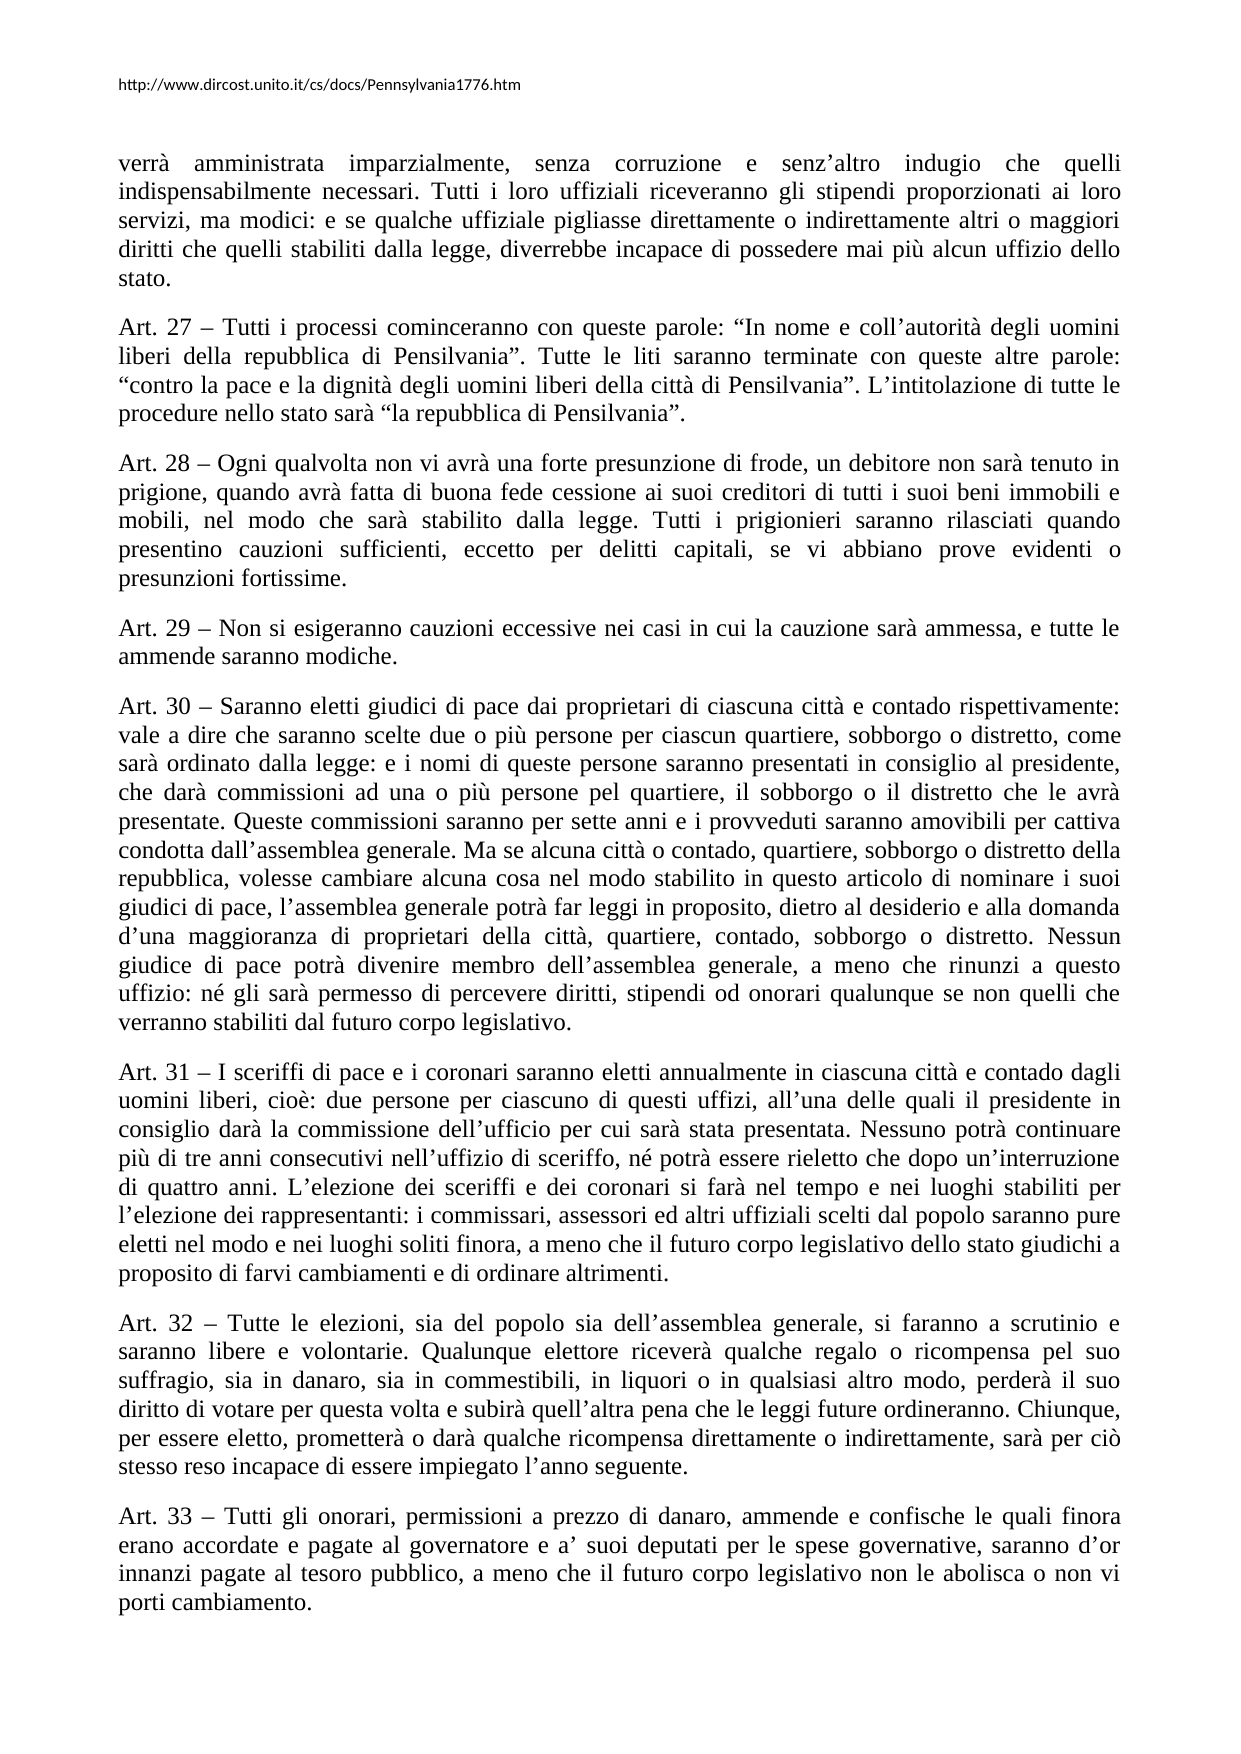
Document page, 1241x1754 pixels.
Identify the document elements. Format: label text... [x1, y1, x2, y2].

text Art. 32 – Tutte le elezioni, sia del popolo sia dell’assemblea generale, si faranno a scrutinio e saranno libere e volontarie. Qualunque elettore riceverà qualche regalo o ricompensa pel suo suffragio, sia in danaro, sia in commestibili, in liquori o in qualsiasi altro modo, perderà il suo diritto di votare per questa volta e subirà quell’altra pena che le leggi future ordineranno. Chiunque, per essere eletto, prometterà o darà qualche ricompensa direttamente o indirettamente, sarà per ciò stesso reso incapace di essere impiegato l’anno seguente. [118, 1308, 1122, 1480]
text Art. 33 – Tutti gli onorari, permissioni a prezzo di danaro, ammende e confische le quali finora erano accordate e pagate al governatore e a’ suoi deputati per le spese governative, saranno d’or innanzi pagate al tesoro pubblico, a meno che il futuro corpo legislativo non le abolisca o non vi porti cambiamento. [118, 1501, 1122, 1616]
text Art. 27 – Tutti i processi cominceranno con queste parole: “In nome e coll’autorità degli uomini liberi della repubblica di Pensilvania”. Tutte le liti saranno terminate con queste altre parole: “contro la pace e la dignità degli uomini liberi della città di Pensilvania”. L’intitolazione di tutte le procedure nello stato sarà “la repubblica di Pensilvania”. [118, 312, 1122, 427]
text verrà amministrata imparzialmente, senza corruzione e senz’altro indugio che quelli indispensabilmente necessari. Tutti i loro uffiziali riceveranno gli stipendi proporzionati ai loro servizi, ma modici: e se qualche uffiziale pigliasse direttamente o indirettamente altri o maggiori diritti che quelli stabiliti dalla legge, diverrebbe incapace di possedere mai più alcun uffizio dello stato. [118, 148, 1122, 291]
text Art. 29 – Non si esigeranno cauzioni eccessive nei casi in cui la cauzione sarà ammessa, e tutte le ammende saranno modiche. [118, 613, 1122, 670]
text Art. 31 – I sceriffi di pace e i coronari saranno eletti annualmente in ciascuna città e contado dagli uomini liberi, cioè: due persone per ciascuno di questi uffizi, all’una delle quali il presidente in consiglio darà la commissione dell’ufficio per cui sarà stata presentata. Nessuno potrà continuare più di tre anni consecutivi nell’uffizio di sceriffo, né potrà essere rieletto che dopo un’interruzione di quattro anni. L’elezione dei sceriffi e dei coronari si farà nel tempo e nei luoghi stabiliti per l’elezione dei rappresentanti: i commissari, assessori ed altri uffiziali scelti dal popolo saranno pure eletti nel modo e nei luoghi soliti finora, a meno che il futuro corpo legislativo dello stato giudichi a proposito di farvi cambiamenti e di ordinare altrimenti. [118, 1057, 1122, 1287]
text Art. 30 – Saranno eletti giudici di pace dai proprietari di ciascuna città e contado rispettivamente: vale a dire che saranno scelte due o più persone per ciascun quartiere, sobborgo o distretto, come sarà ordinato dalla legge: e i nomi di queste persone saranno presentati in consiglio al presidente, che darà commissioni ad una o più persone pel quartiere, il sobborgo o il distretto che le avrà presentate. Queste commissioni saranno per sette anni e i provveduti saranno amovibili per cattiva condotta dall’assemblea generale. Ma se alcuna città o contado, quartiere, sobborgo o distretto della repubblica, volesse cambiare alcuna cosa nel modo stabilito in questo articolo di nominare i suoi giudici di pace, l’assemblea generale potrà far leggi in proposito, dietro al desiderio e alla domanda d’una maggioranza di proprietari della città, quartiere, contado, sobborgo o distretto. Nessun giudice di pace potrà divenire membro dell’assemblea generale, a meno che rinunzi a questo uffizio: né gli sarà permesso di percevere diritti, stipendi od onorari qualunque se non quelli che verranno stabiliti dal futuro corpo legislativo. [118, 691, 1122, 1036]
text Art. 28 – Ogni qualvolta non vi avrà una forte presunzione di frode, un debitore non sarà tenuto in prigione, quando avrà fatta di buona fede cessione ai suoi creditori di tutti i suoi beni immobili e mobili, nel modo che sarà stabilito dalla legge. Tutti i prigionieri saranno rilasciati quando presentino cauzioni sufficienti, eccetto per delitti capitali, se vi abbiano prove evidenti o presunzioni fortissime. [118, 448, 1122, 592]
